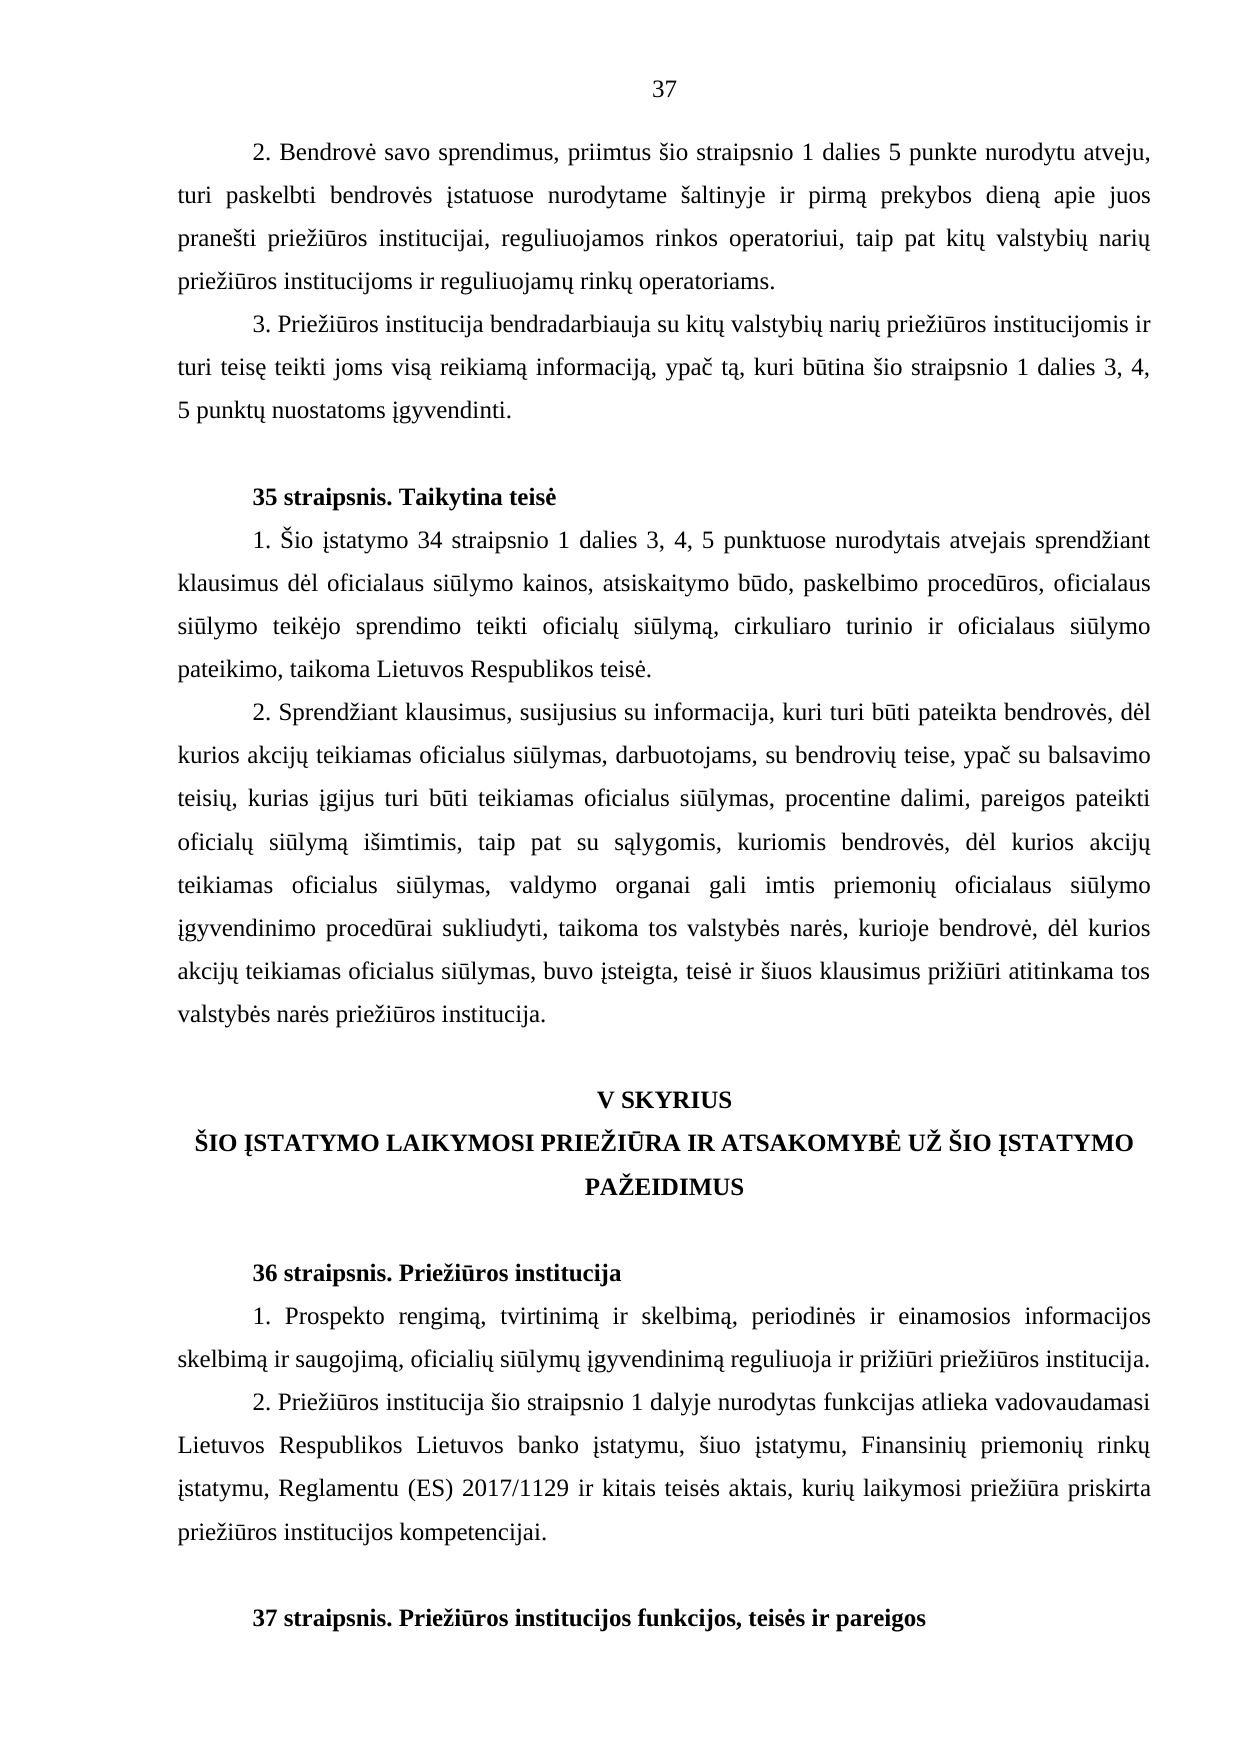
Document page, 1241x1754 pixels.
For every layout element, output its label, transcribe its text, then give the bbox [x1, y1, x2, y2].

text ŠIO ĮSTATYMO LAIKYMOSI PRIEŽIŪRA IR ATSAKOMYBĖ UŽ ŠIO ĮSTATYMO PAŽEIDIMUS [177, 1128, 1152, 1200]
text 1. Šio įstatymo 34 straipsnio 1 dalies 3, 4, 5 punktuose nurodytais atvejais sprendžiant klausimus dėl oficialaus siūlymo kainos, atsiskaitymo būdo, paskelbimo procedūros, oficialaus siūlymo teikėjo sprendimo teikti oficialų siūlymą, cirkuliaro turinio ir oficialaus siūlymo pateikimo, taikoma Lietuvos Respublikos teisė. [177, 525, 1152, 683]
text 3. Priežiūros institucija bendradarbiauja su kitų valstybių narių priežiūros institucijomis ir turi teisę teikti joms visą reikiamą informaciją, ypač tą, kuri būtina šio straipsnio 1 dalies 3, 4, 5 punktų nuostatoms įgyvendinti. [177, 309, 1152, 424]
text 35 straipsnis. Taikytina teisė [177, 482, 1152, 510]
text 37 straipsnis. Priežiūros institucijos funkcijos, teisės ir pareigos [177, 1603, 1152, 1632]
text 2. Sprendžiant klausimus, susijusius su informacija, kuri turi būti pateikta bendrovės, dėl kurios akcijų teikiamas oficialus siūlymas, darbuotojams, su bendrovių teise, ypač su balsavimo teisių, kurias įgijus turi būti teikiamas oficialus siūlymas, procentine dalimi, pareigos pateikti oficialų siūlymą išimtimis, taip pat su sąlygomis, kuriomis bendrovės, dėl kurios akcijų teikiamas oficialus siūlymas, valdymo organai gali imtis priemonių oficialaus siūlymo įgyvendinimo procedūrai sukliudyti, taikoma tos valstybės narės, kurioje bendrovė, dėl kurios akcijų teikiamas oficialus siūlymas, buvo įsteigta, teisė ir šiuos klausimus prižiūri atitinkama tos valstybės narės priežiūros institucija. [177, 697, 1152, 1028]
text 1. Prospekto rengimą, tvirtinimą ir skelbimą, periodinės ir einamosios informacijos skelbimą ir saugojimą, oficialių siūlymų įgyvendinimą reguliuoja ir prižiūri priežiūros institucija. [177, 1301, 1152, 1373]
text V SKYRIUS [177, 1085, 1152, 1114]
text 2. Bendrovė savo sprendimus, priimtus šio straipsnio 1 dalies 5 punkte nurodytu atveju, turi paskelbti bendrovės įstatuose nurodytame šaltinyje ir pirmą prekybos dieną apie juos pranešti priežiūros institucijai, reguliuojamos rinkos operatoriui, taip pat kitų valstybių narių priežiūros institucijoms ir reguliuojamų rinkų operatoriams. [177, 137, 1152, 295]
text 36 straipsnis. Priežiūros institucija [177, 1258, 1152, 1287]
text 2. Priežiūros institucija šio straipsnio 1 dalyje nurodytas funkcijas atlieka vadovaudamasi Lietuvos Respublikos Lietuvos banko įstatymu, šiuo įstatymu, Finansinių priemonių rinkų įstatymu, Reglamentu (ES) 2017/1129 ir kitais teisės aktais, kurių laikymosi priežiūra priskirta priežiūros institucijos kompetencijai. [177, 1387, 1152, 1545]
